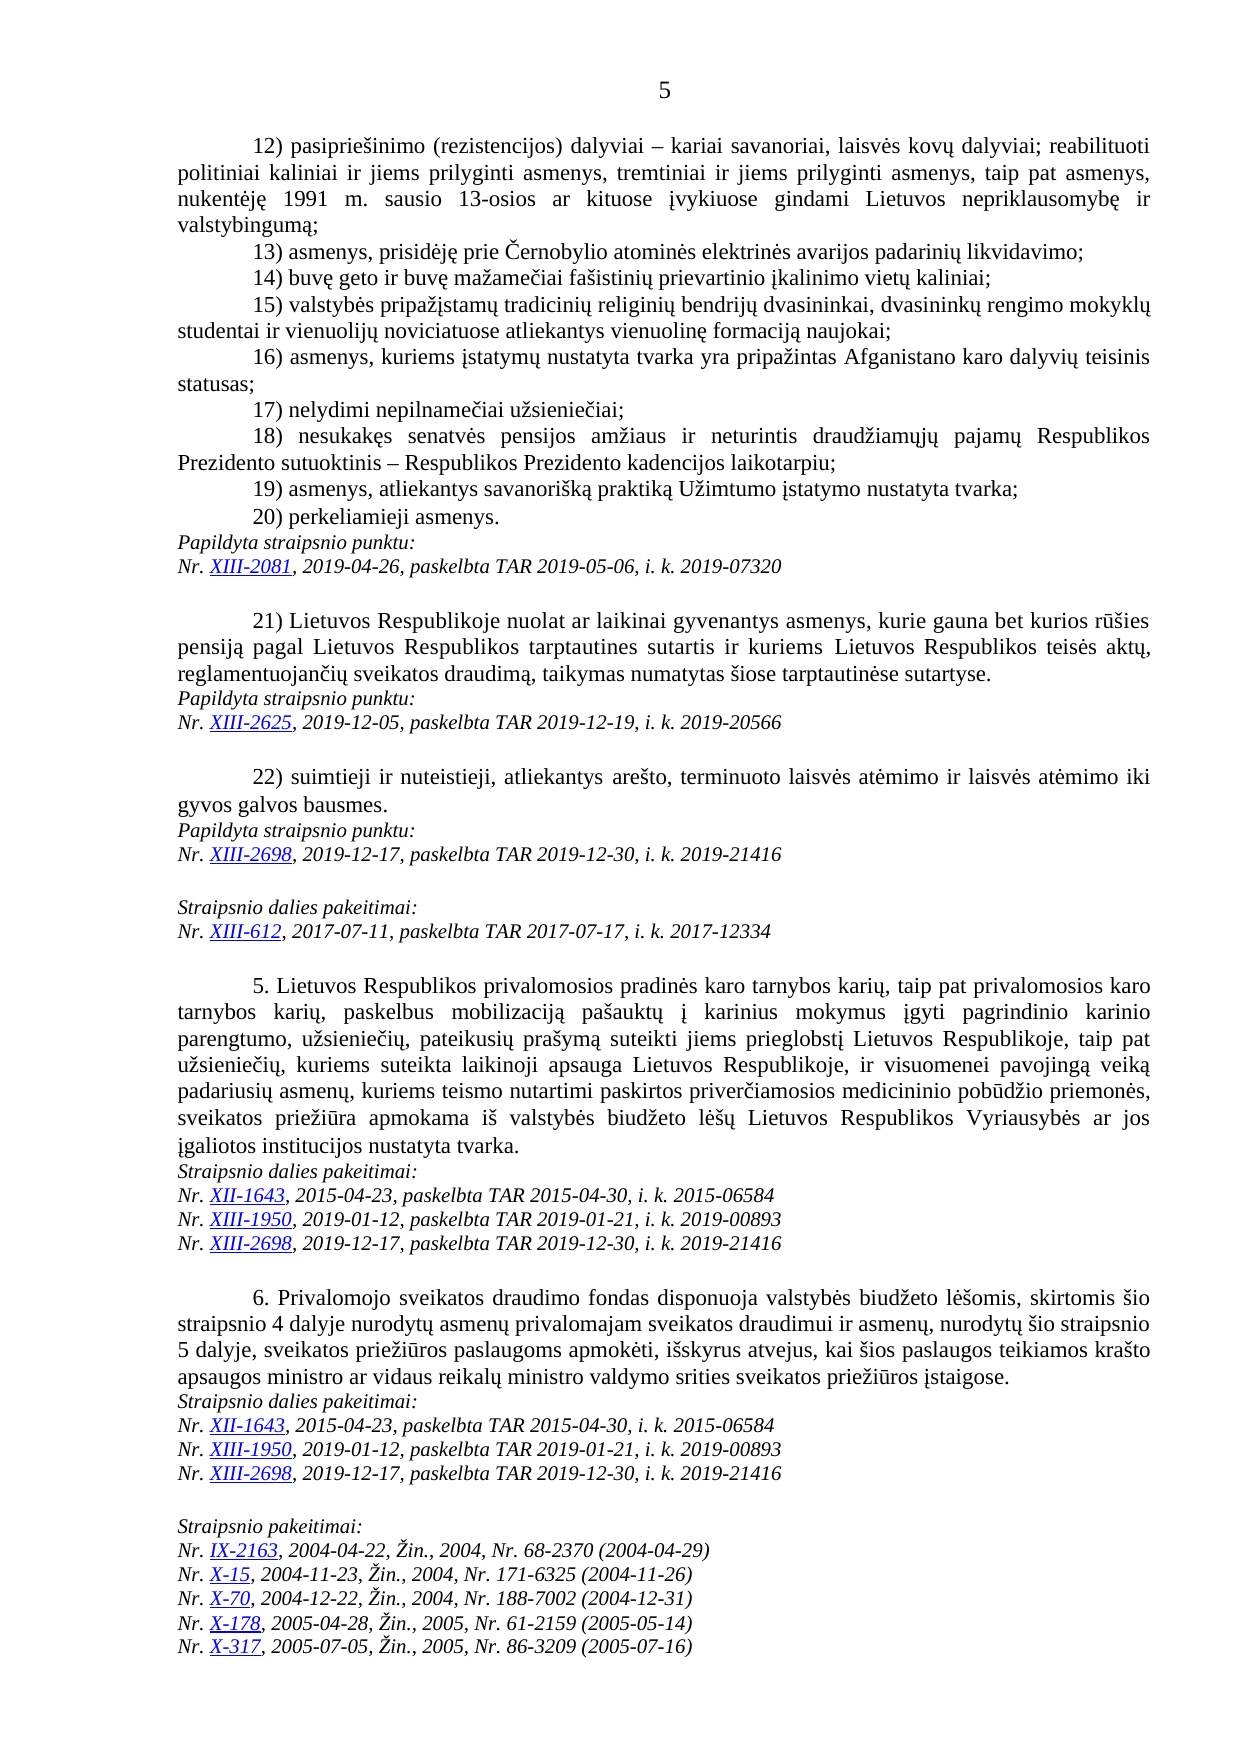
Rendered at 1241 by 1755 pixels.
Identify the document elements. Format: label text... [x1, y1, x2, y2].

text 16) asmenys, kuriems įstatymų nustatyta tvarka yra pripažintas Afganistano karo dalyvių teisinis statusas; [177, 343, 1152, 396]
text Nr. XIII-2081, 2019-04-26, paskelbta TAR 2019-05-06, i. k. 2019-07320 [177, 554, 1152, 578]
text Nr. XII-1643, 2015-04-23, paskelbta TAR 2015-04-30, i. k. 2015-06584 [177, 1183, 1152, 1207]
text 14) buvę geto ir buvę mažamečiai fašistinių prievartinio įkalinimo vietų kaliniai; [177, 264, 1152, 291]
text Nr. XIII-2625, 2019-12-05, paskelbta TAR 2019-12-19, i. k. 2019-20566 [177, 710, 1152, 734]
text 22) suimtieji ir nuteistieji, atliekantys arešto, terminuoto laisvės atėmimo ir laisvės atėmimo iki gyvos galvos bausmes. [177, 763, 1152, 818]
text Straipsnio pakeitimai: [177, 1514, 1152, 1538]
text 21) Lietuvos Respublikoje nuolat ar laikinai gyvenantys asmenys, kurie gauna bet kurios rūšies pensiją pagal Lietuvos Respublikos tarptautines sutartis ir kuriems Lietuvos Respublikos teisės aktų, reglamentuojančių sveikatos draudimą, taikymas numatytas šiose tarptautinėse sutartyse. [177, 607, 1152, 686]
text Nr. IX-2163, 2004-04-22, Žin., 2004, Nr. 68-2370 (2004-04-29) [177, 1538, 1152, 1562]
text Papildyta straipsnio punktu: [177, 818, 1152, 842]
text Nr. XIII-2698, 2019-12-17, paskelbta TAR 2019-12-30, i. k. 2019-21416 [177, 1231, 1152, 1255]
text 5. Lietuvos Respublikos privalomosios pradinės karo tarnybos karių, taip pat privalomosios karo tarnybos karių, paskelbus mobilizaciją pašauktų į karinius mokymus įgyti pagrindinio karinio parengtumo, užsieniečių, pateikusių prašymą suteikti jiems prieglobstį Lietuvos Respublikoje, taip pat užsieniečių, kuriems suteikta laikinoji apsauga Lietuvos Respublikoje, ir visuomenei pavojingą veiką padariusių asmenų, kuriems teismo nutartimi paskirtos priverčiamosios medicininio pobūdžio priemonės, sveikatos priežiūra apmokama iš valstybės biudžeto lėšų Lietuvos Respublikos Vyriausybės ar jos įgaliotos institucijos nustatyta tvarka. [177, 972, 1152, 1159]
text Nr. X-70, 2004-12-22, Žin., 2004, Nr. 188-7002 (2004-12-31) [177, 1586, 1152, 1610]
text Nr. XIII-1950, 2019-01-12, paskelbta TAR 2019-01-21, i. k. 2019-00893 [177, 1437, 1152, 1461]
text Papildyta straipsnio punktu: [177, 530, 1152, 554]
text Straipsnio dalies pakeitimai: [177, 1389, 1152, 1413]
text 6. Privalomojo sveikatos draudimo fondas disponuoja valstybės biudžeto lėšomis, skirtomis šio straipsnio 4 dalyje nurodytų asmenų privalomajam sveikatos draudimui ir asmenų, nurodytų šio straipsnio 5 dalyje, sveikatos priežiūros paslaugoms apmokėti, išskyrus atvejus, kai šios paslaugos teikiamos krašto apsaugos ministro ar vidaus reikalų ministro valdymo srities sveikatos priežiūros įstaigose. [177, 1284, 1152, 1389]
text Nr. XIII-612, 2017-07-11, paskelbta TAR 2017-07-17, i. k. 2017-12334 [177, 919, 1152, 943]
text Nr. XIII-1950, 2019-01-12, paskelbta TAR 2019-01-21, i. k. 2019-00893 [177, 1207, 1152, 1231]
text 12) pasipriešinimo (rezistencijos) dalyviai – kariai savanoriai, laisvės kovų dalyviai; reabilituoti politiniai kaliniai ir jiems prilyginti asmenys, tremtiniai ir jiems prilyginti asmenys, taip pat asmenys, nukentėję 1991 m. sausio 13-osios ar kituose įvykiuose gindami Lietuvos nepriklausomybę ir valstybingumą; [177, 132, 1152, 238]
text 15) valstybės pripažįstamų tradicinių religinių bendrijų dvasininkai, dvasininkų rengimo mokyklų studentai ir vienuolijų noviciatuose atliekantys vienuolinę formaciją naujokai; [177, 291, 1152, 343]
text Straipsnio dalies pakeitimai: [177, 895, 1152, 919]
text Straipsnio dalies pakeitimai: [177, 1159, 1152, 1183]
text 18) nesukakęs senatvės pensijos amžiaus ir neturintis draudžiamųjų pajamų Respublikos Prezidento sutuoktinis – Respublikos Prezidento kadencijos laikotarpiu; [177, 422, 1152, 475]
text Nr. X-15, 2004-11-23, Žin., 2004, Nr. 171-6325 (2004-11-26) [177, 1562, 1152, 1586]
text Nr. XII-1643, 2015-04-23, paskelbta TAR 2015-04-30, i. k. 2015-06584 [177, 1413, 1152, 1437]
text Nr. X-178, 2005-04-28, Žin., 2005, Nr. 61-2159 (2005-05-14) [177, 1610, 1152, 1634]
text Nr. XIII-2698, 2019-12-17, paskelbta TAR 2019-12-30, i. k. 2019-21416 [177, 842, 1152, 866]
text 17) nelydimi nepilnamečiai užsieniečiai; [177, 396, 1152, 422]
text Nr. XIII-2698, 2019-12-17, paskelbta TAR 2019-12-30, i. k. 2019-21416 [177, 1461, 1152, 1485]
text 13) asmenys, prisidėję prie Černobylio atominės elektrinės avarijos padarinių likvidavimo; [177, 238, 1152, 264]
text 20) perkeliamieji asmenys. [177, 501, 1152, 530]
text 19) asmenys, atliekantys savanorišką praktiką Užimtumo įstatymo nustatyta tvarka; [177, 475, 1152, 501]
text Nr. X-317, 2005-07-05, Žin., 2005, Nr. 86-3209 (2005-07-16) [177, 1634, 1152, 1658]
text Papildyta straipsnio punktu: [177, 686, 1152, 710]
